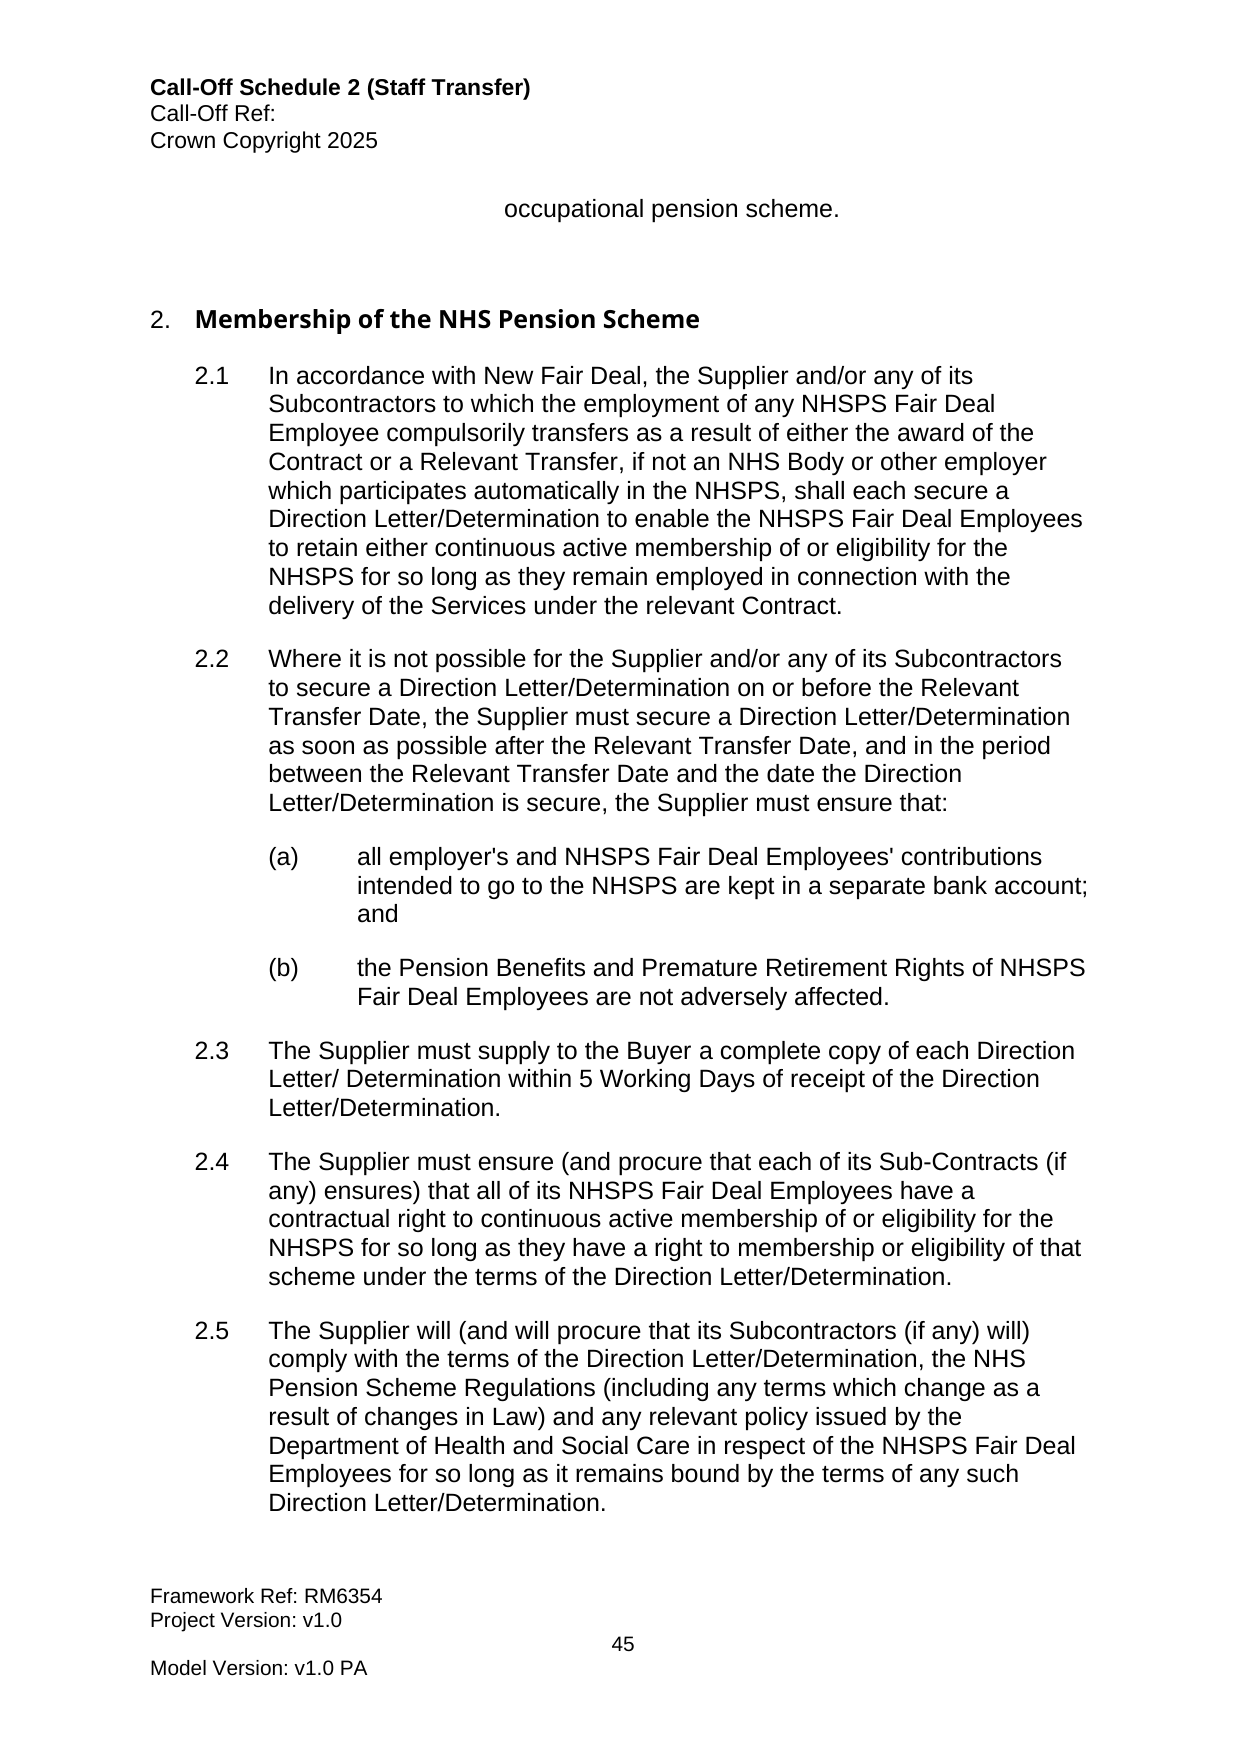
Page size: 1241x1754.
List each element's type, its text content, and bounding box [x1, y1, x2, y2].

table_cell [138, 182, 492, 235]
subtitle all employer's and NHSPS Fair Deal Employees' contributions intended to go to the NHSPS are kept in a separate bank account; and [268, 842, 1090, 928]
subtitle the Pension Benefits and Premature Retirement Rights of NHSPS Fair Deal Employees are not adversely affected. [268, 953, 1090, 1011]
table_cell occupational pension scheme. [492, 182, 1078, 235]
list Membership of the NHS Pension Scheme [150, 302, 1090, 336]
table_cell [492, 235, 1078, 289]
list The Supplier will (and will procure that its Subcontractors (if any) will) comply with the terms of the Direction Letter/Determination, the NHS Pension Scheme Regulations (including any terms which change as a result of changes in Law) and any relevant policy issued by the Department of Health and Social Care in respect of the NHSPS Fair Deal Employees for so long as it remains bound by the terms of any such Direction Letter/Determination. [194, 1316, 1090, 1517]
table_cell [138, 235, 492, 289]
list In accordance with New Fair Deal, the Supplier and/or any of its Subcontractors to which the employment of any NHSPS Fair Deal Employee compulsorily transfers as a result of either the award of the Contract or a Relevant Transfer, if not an NHS Body or other employer which participates automatically in the NHSPS, shall each secure a Direction Letter/Determination to enable the NHSPS Fair Deal Employees to retain either continuous active membership of or eligibility for the NHSPS for so long as they remain employed in connection with the delivery of the Services under the relevant Contract. [194, 361, 1090, 619]
list Where it is not possible for the Supplier and/or any of its Subcontractors to secure a Direction Letter/Determination on or before the Relevant Transfer Date, the Supplier must secure a Direction Letter/Determination as soon as possible after the Relevant Transfer Date, and in the period between the Relevant Transfer Date and the date the Direction Letter/Determination is secure, the Supplier must ensure that: [194, 644, 1090, 817]
list The Supplier must supply to the Buyer a complete copy of each Direction Letter/ Determination within 5 Working Days of receipt of the Direction Letter/Determination. [194, 1036, 1090, 1122]
list The Supplier must ensure (and procure that each of its Sub-Contracts (if any) ensures) that all of its NHSPS Fair Deal Employees have a contractual right to continuous active membership of or eligibility for the NHSPS for so long as they have a right to membership or eligibility of that scheme under the terms of the Direction Letter/Determination. [194, 1147, 1090, 1291]
